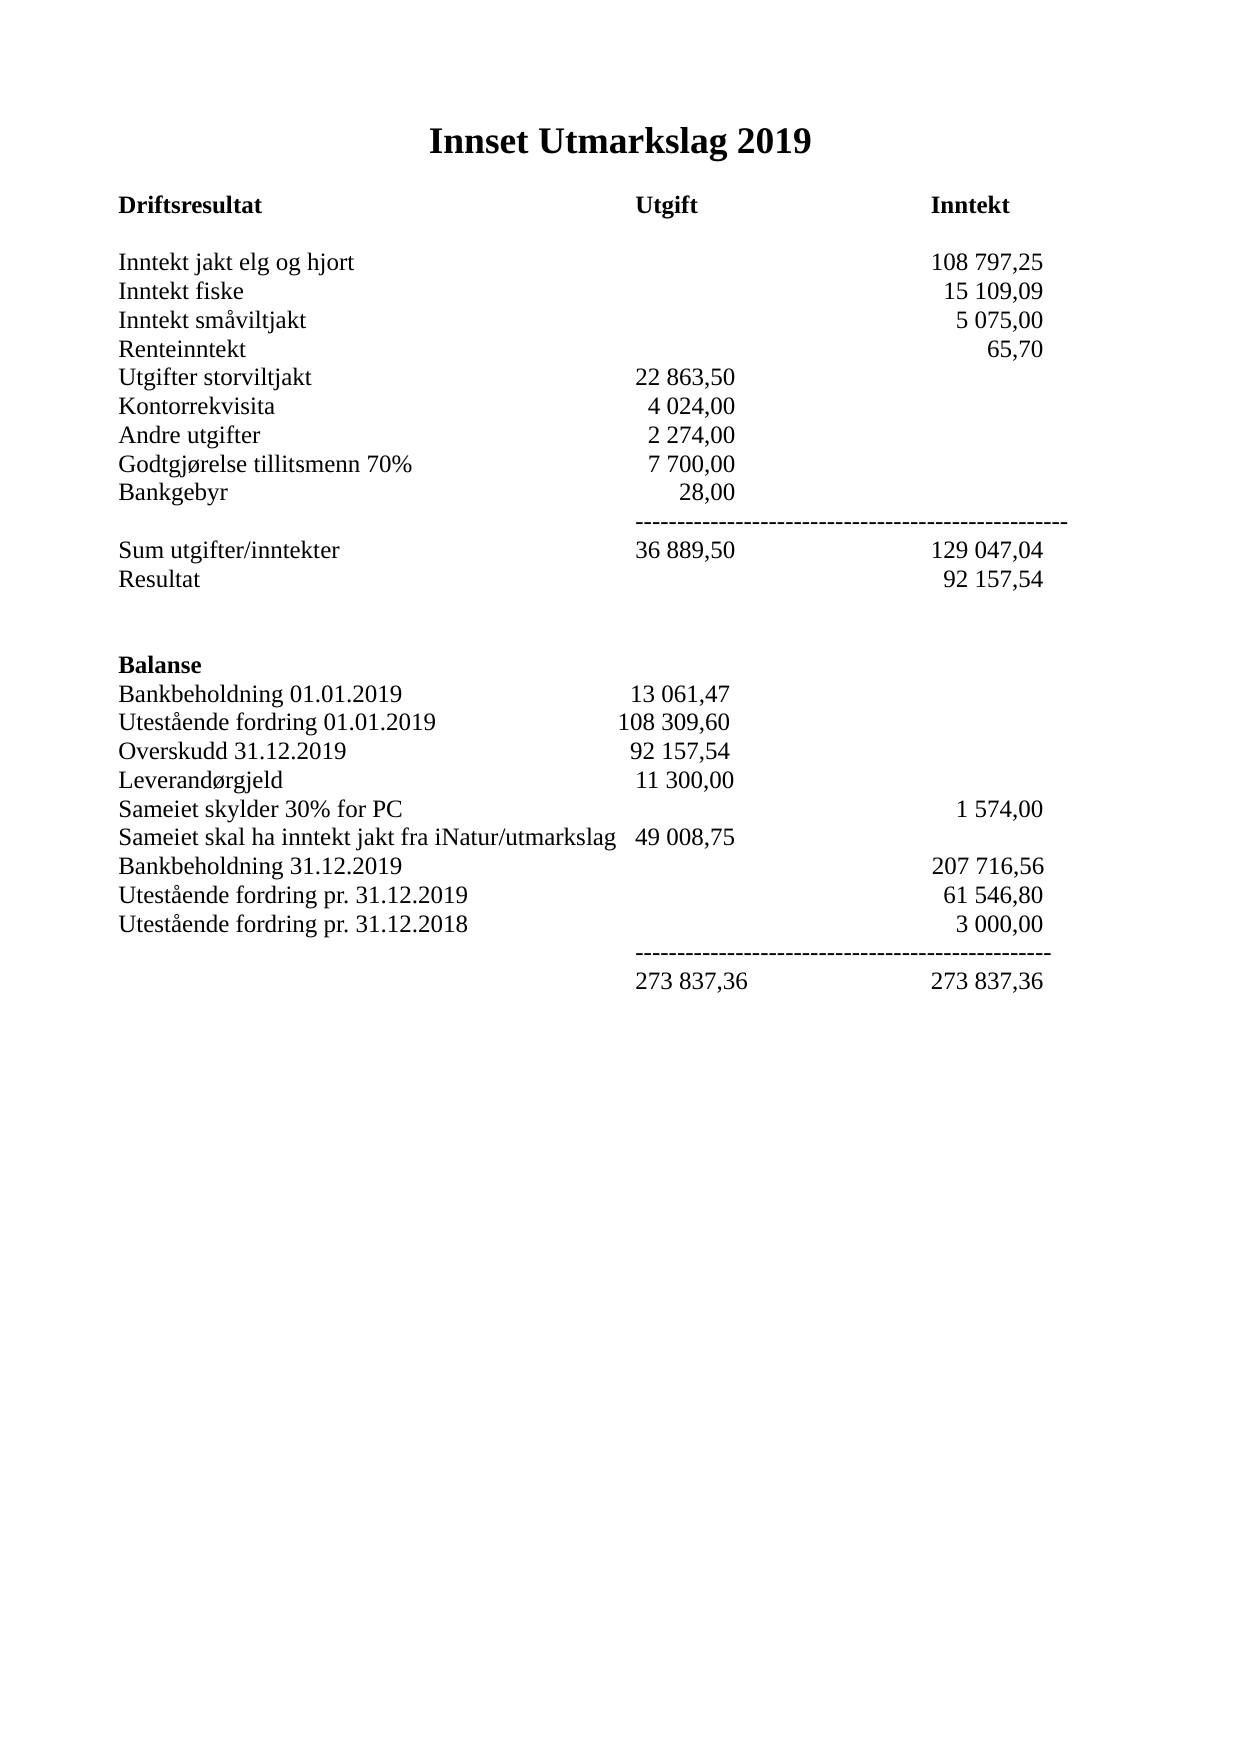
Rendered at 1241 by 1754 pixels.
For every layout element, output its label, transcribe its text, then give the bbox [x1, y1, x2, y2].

text Bankbeholdning 01.01.2019 13 061,47 [118, 679, 1122, 707]
text Bankbeholdning 31.12.2019 207 716,56 Utestående fordring pr. 31.12.2019 61 546,80 [118, 851, 1122, 909]
text Leverandørgjeld 11 300,00 [118, 765, 1122, 794]
text Utgifter storviltjakt 22 863,50 [118, 362, 1122, 391]
text Bankgebyr 28,00 [118, 477, 1122, 506]
text Utestående fordring 01.01.2019 108 309,60 [118, 707, 1122, 736]
text Utestående fordring pr. 31.12.2018 3 000,00 [118, 909, 1122, 937]
text -------------------------------------------------- 273 837,36 273 837,36 [118, 937, 1122, 995]
text Inntekt småviltjakt 5 075,00 [118, 305, 1122, 334]
text Driftsresultat Utgift Inntekt [118, 190, 1122, 219]
text Innset Utmarkslag 2019 [118, 118, 1122, 161]
text Renteinntekt 65,70 [118, 334, 1122, 362]
text Sameiet skylder 30% for PC 1 574,00 [118, 794, 1122, 822]
text Overskudd 31.12.2019 92 157,54 [118, 736, 1122, 765]
text Kontorrekvisita 4 024,00 [118, 391, 1122, 420]
text Balanse [118, 650, 1122, 679]
text Resultat 92 157,54 [118, 564, 1122, 592]
text Sameiet skal ha inntekt jakt fra iNatur/utmarkslag 49 008,75 [118, 822, 1122, 851]
text Inntekt fiske 15 109,09 [118, 276, 1122, 305]
text Godtgjørelse tillitsmenn 70% 7 700,00 [118, 449, 1122, 477]
text Inntekt jakt elg og hjort 108 797,25 [118, 247, 1122, 276]
text Sum utgifter/inntekter 36 889,50 129 047,04 [118, 535, 1122, 564]
text ---------------------------------------------------- [118, 506, 1122, 535]
text Andre utgifter 2 274,00 [118, 420, 1122, 449]
